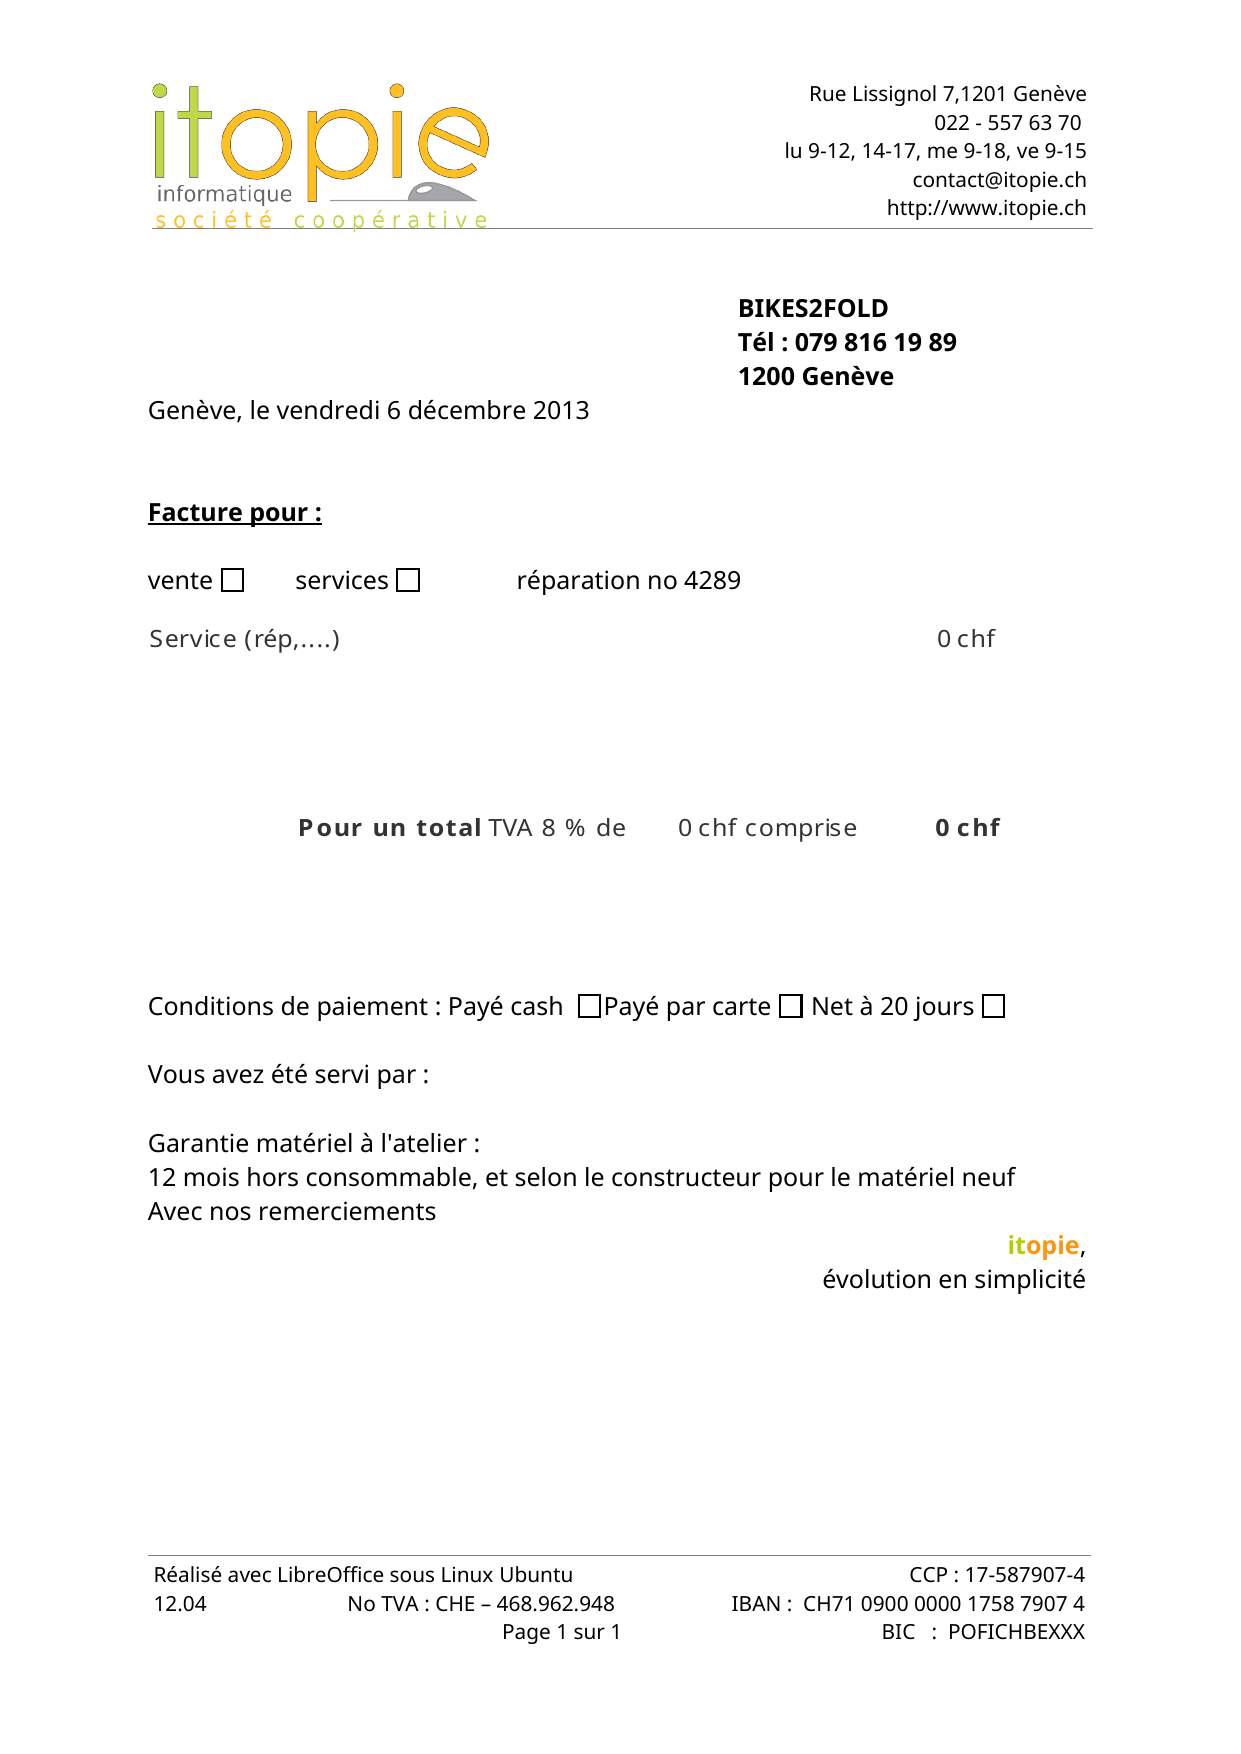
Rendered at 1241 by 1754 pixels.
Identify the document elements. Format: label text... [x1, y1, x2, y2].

text Vous avez été servi par : [148, 1057, 1093, 1091]
text Avec nos remerciements [148, 1193, 1093, 1227]
text itopie, [148, 1227, 1093, 1262]
text Tél : 079 816 19 89 [148, 324, 1093, 358]
text Facture pour : [148, 495, 1093, 529]
text Garantie matériel à l'atelier : [148, 1125, 1093, 1159]
text BIKES2FOLD [148, 290, 1093, 324]
picture [138, 72, 500, 244]
text Conditions de paiement : Payé cash Payé par carte Net à 20 jours [148, 989, 1093, 1023]
text 1200 Genève [148, 358, 1093, 392]
text 12 mois hors consommable, et selon le constructeur pour le matériel neuf [148, 1159, 1093, 1193]
text évolution en simplicité [148, 1262, 1093, 1296]
text vente services réparation no 4289 [148, 563, 1093, 597]
text Genève, le vendredi 6 décembre 2013 [148, 392, 1093, 427]
